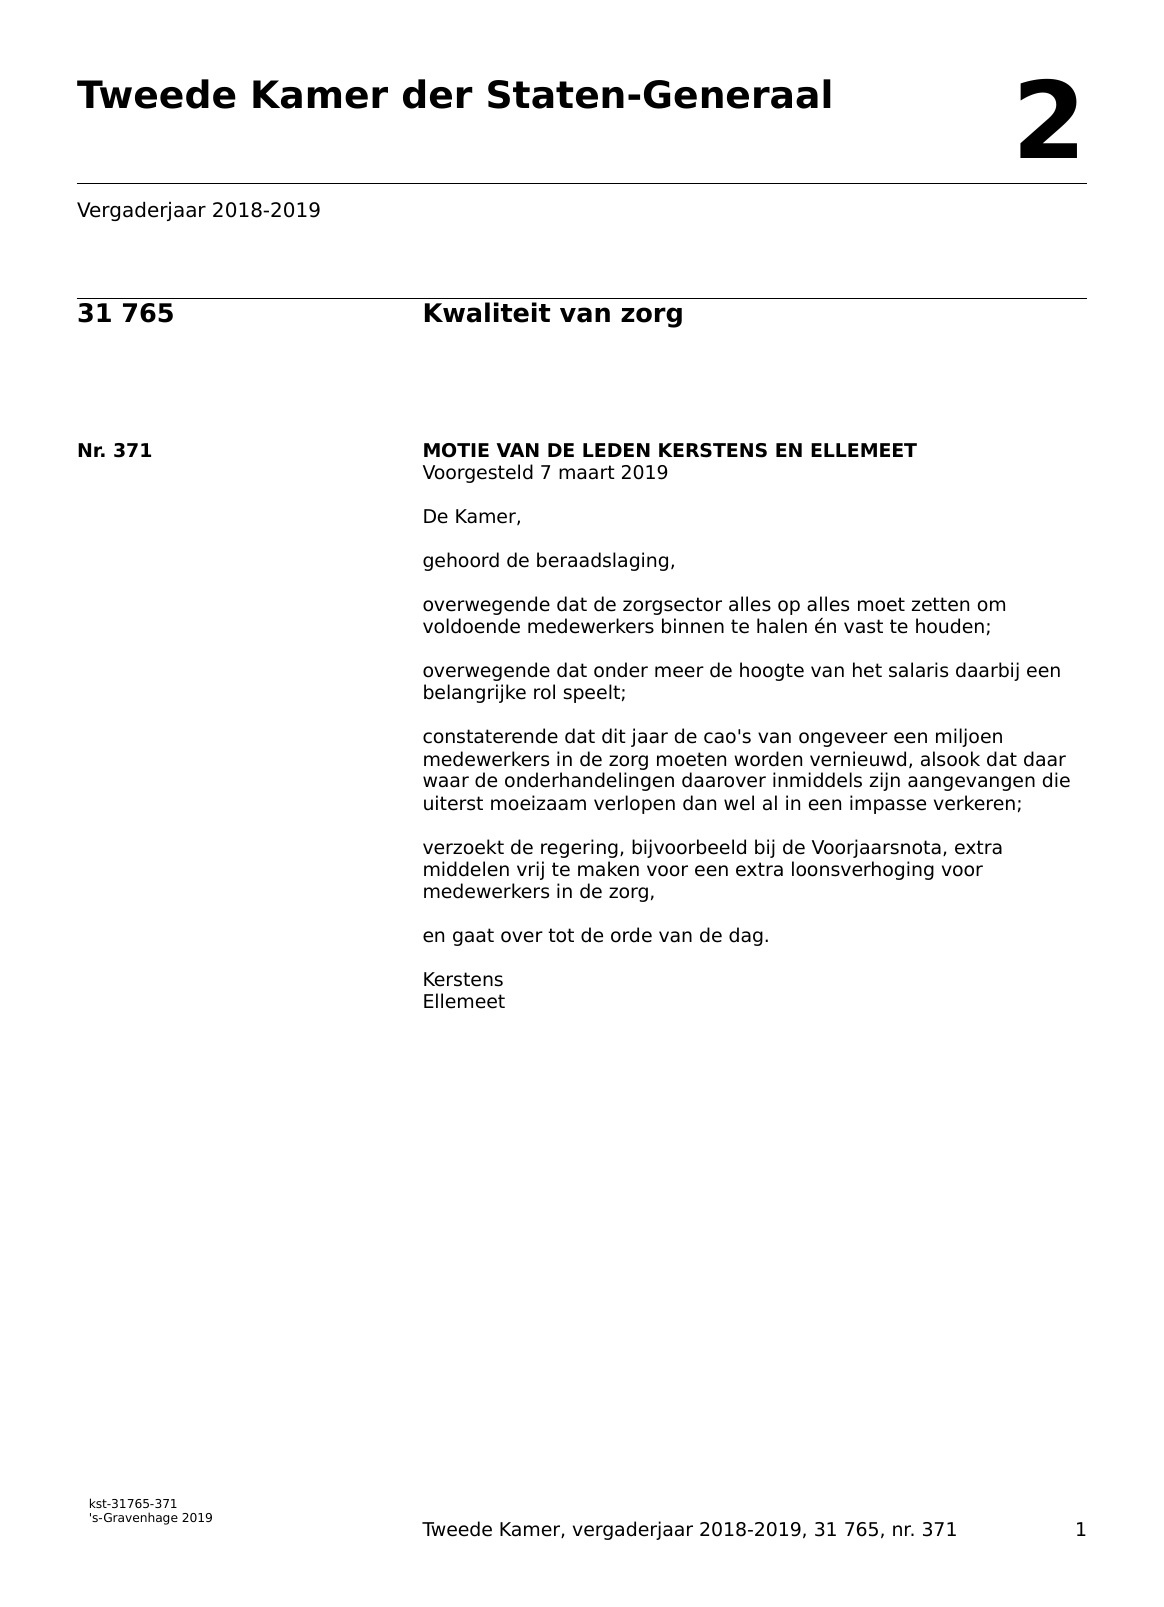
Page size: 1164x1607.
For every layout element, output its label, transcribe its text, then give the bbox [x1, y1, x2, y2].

text en gaat over tot de orde van de dag. [422, 925, 1087, 947]
text De Kamer, [422, 506, 1087, 528]
text overwegende dat onder meer de hoogte van het salaris daarbij een belangrijke rol speelt; [422, 660, 1087, 704]
text Ellemeet [422, 991, 1087, 1013]
text verzoekt de regering, bijvoorbeeld bij de Voorjaarsnota, extra middelen vrij te maken voor een extra loonsverhoging voor medewerkers in de zorg, [422, 837, 1087, 902]
text Voorgesteld 7 maart 2019 [422, 462, 1087, 484]
text overwegende dat de zorgsector alles op alles moet zetten om voldoende medewerkers binnen te halen én vast te houden; [422, 594, 1087, 638]
table_cell Vergaderjaar 2018-2019 [77, 184, 1087, 298]
text 's-Gravenhage 2019 [88, 1511, 323, 1525]
table_header Tweede Kamer der Staten-Generaal [77, 59, 886, 183]
text Kerstens [422, 969, 1087, 991]
subtitle Nr. 371 MOTIE VAN DE LEDEN KERSTENS EN ELLEMEET [77, 440, 1087, 462]
text constaterende dat dit jaar de cao's van ongeveer een miljoen medewerkers in de zorg moeten worden vernieuwd, alsook dat daar waar de onderhandelingen daarover inmiddels zijn aangevangen die uiterst moeizaam verlopen dan wel al in een impasse verkeren; [422, 726, 1087, 814]
subtitle 31 765 Kwaliteit van zorg [77, 299, 1087, 329]
text kst-31765-371 [88, 1497, 323, 1511]
text gehoord de beraadslaging, [422, 550, 1087, 572]
table_header 2 [886, 59, 1087, 183]
